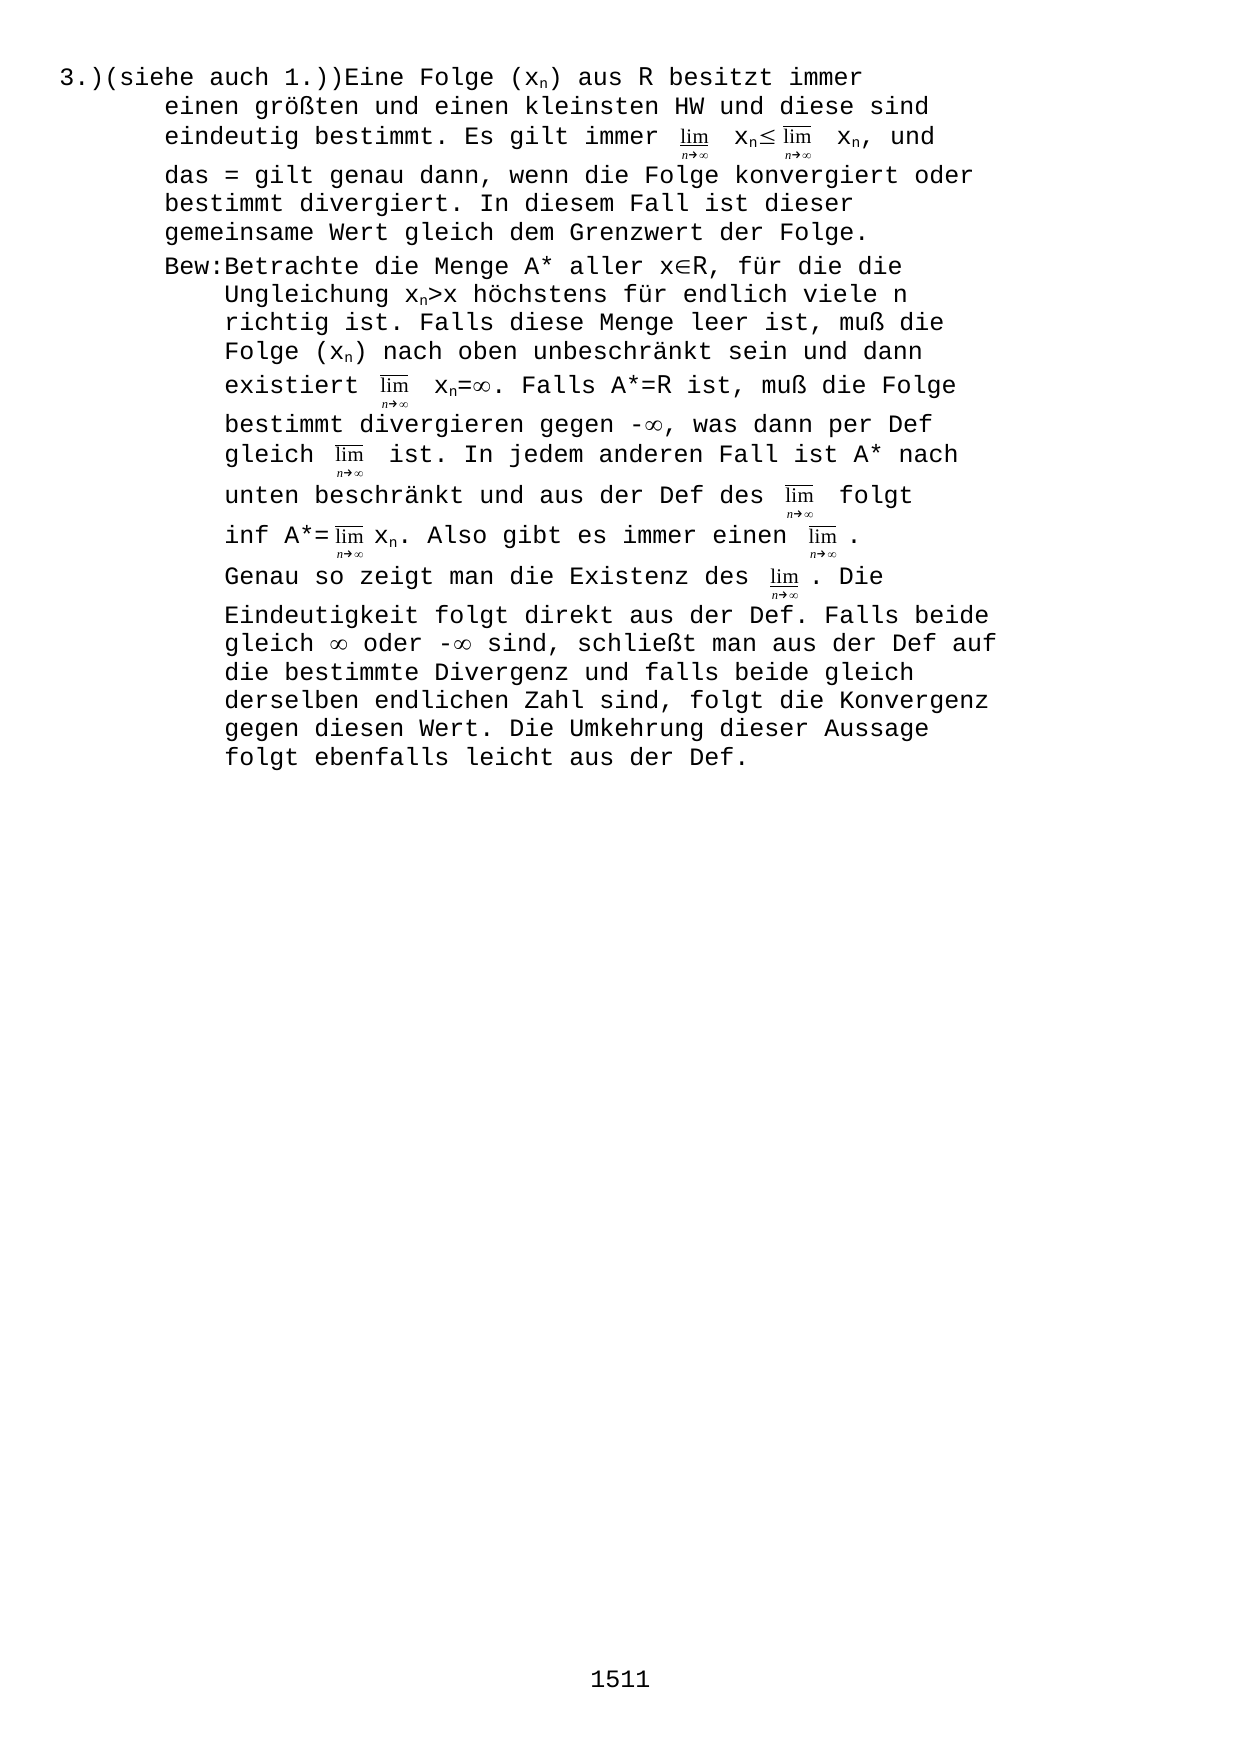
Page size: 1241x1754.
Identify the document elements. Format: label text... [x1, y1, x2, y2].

text richtig ist. Falls diese Menge leer ist, muß die [59, 310, 1181, 338]
text Ungleichung xn>x höchstens für endlich viele n [59, 282, 1181, 310]
text eindeutig bestimmt. Es gilt immer xn xn, und [59, 122, 1181, 162]
text bestimmt divergiert. In diesem Fall ist dieser [59, 191, 1181, 219]
text unten beschränkt und aus der Def des folgt [59, 481, 1181, 521]
text Eindeutigkeit folgt direkt aus der Def. Falls beide [59, 603, 1181, 631]
text existiert xn=. Falls A*=R ist, muß die Folge [59, 367, 1181, 411]
text gleich ist. In jedem anderen Fall ist A* nach [59, 440, 1181, 481]
text Folge (xn) nach oben unbeschränkt sein und dann [59, 338, 1181, 367]
text inf A*=xn. Also gibt es immer einen . [59, 521, 1181, 562]
text Bew:Betrachte die Menge A* aller xR, für die die [59, 247, 1181, 282]
text gemeinsame Wert gleich dem Grenzwert der Folge. [59, 219, 1181, 247]
text 3.)(siehe auch 1.))Eine Folge (xn) aus R besitzt immer [59, 59, 1181, 93]
text folgt ebenfalls leicht aus der Def. [59, 744, 1181, 773]
text gleich  oder - sind, schließt man aus der Def auf [59, 631, 1181, 659]
text die bestimmte Divergenz und falls beide gleich [59, 659, 1181, 688]
text bestimmt divergieren gegen -, was dann per Def [59, 411, 1181, 440]
text Genau so zeigt man die Existenz des . Die [59, 562, 1181, 603]
text gegen diesen Wert. Die Umkehrung dieser Aussage [59, 716, 1181, 744]
text das = gilt genau dann, wenn die Folge konvergiert oder [59, 162, 1181, 191]
text derselben endlichen Zahl sind, folgt die Konvergenz [59, 688, 1181, 716]
text einen größten und einen kleinsten HW und diese sind [59, 93, 1181, 122]
